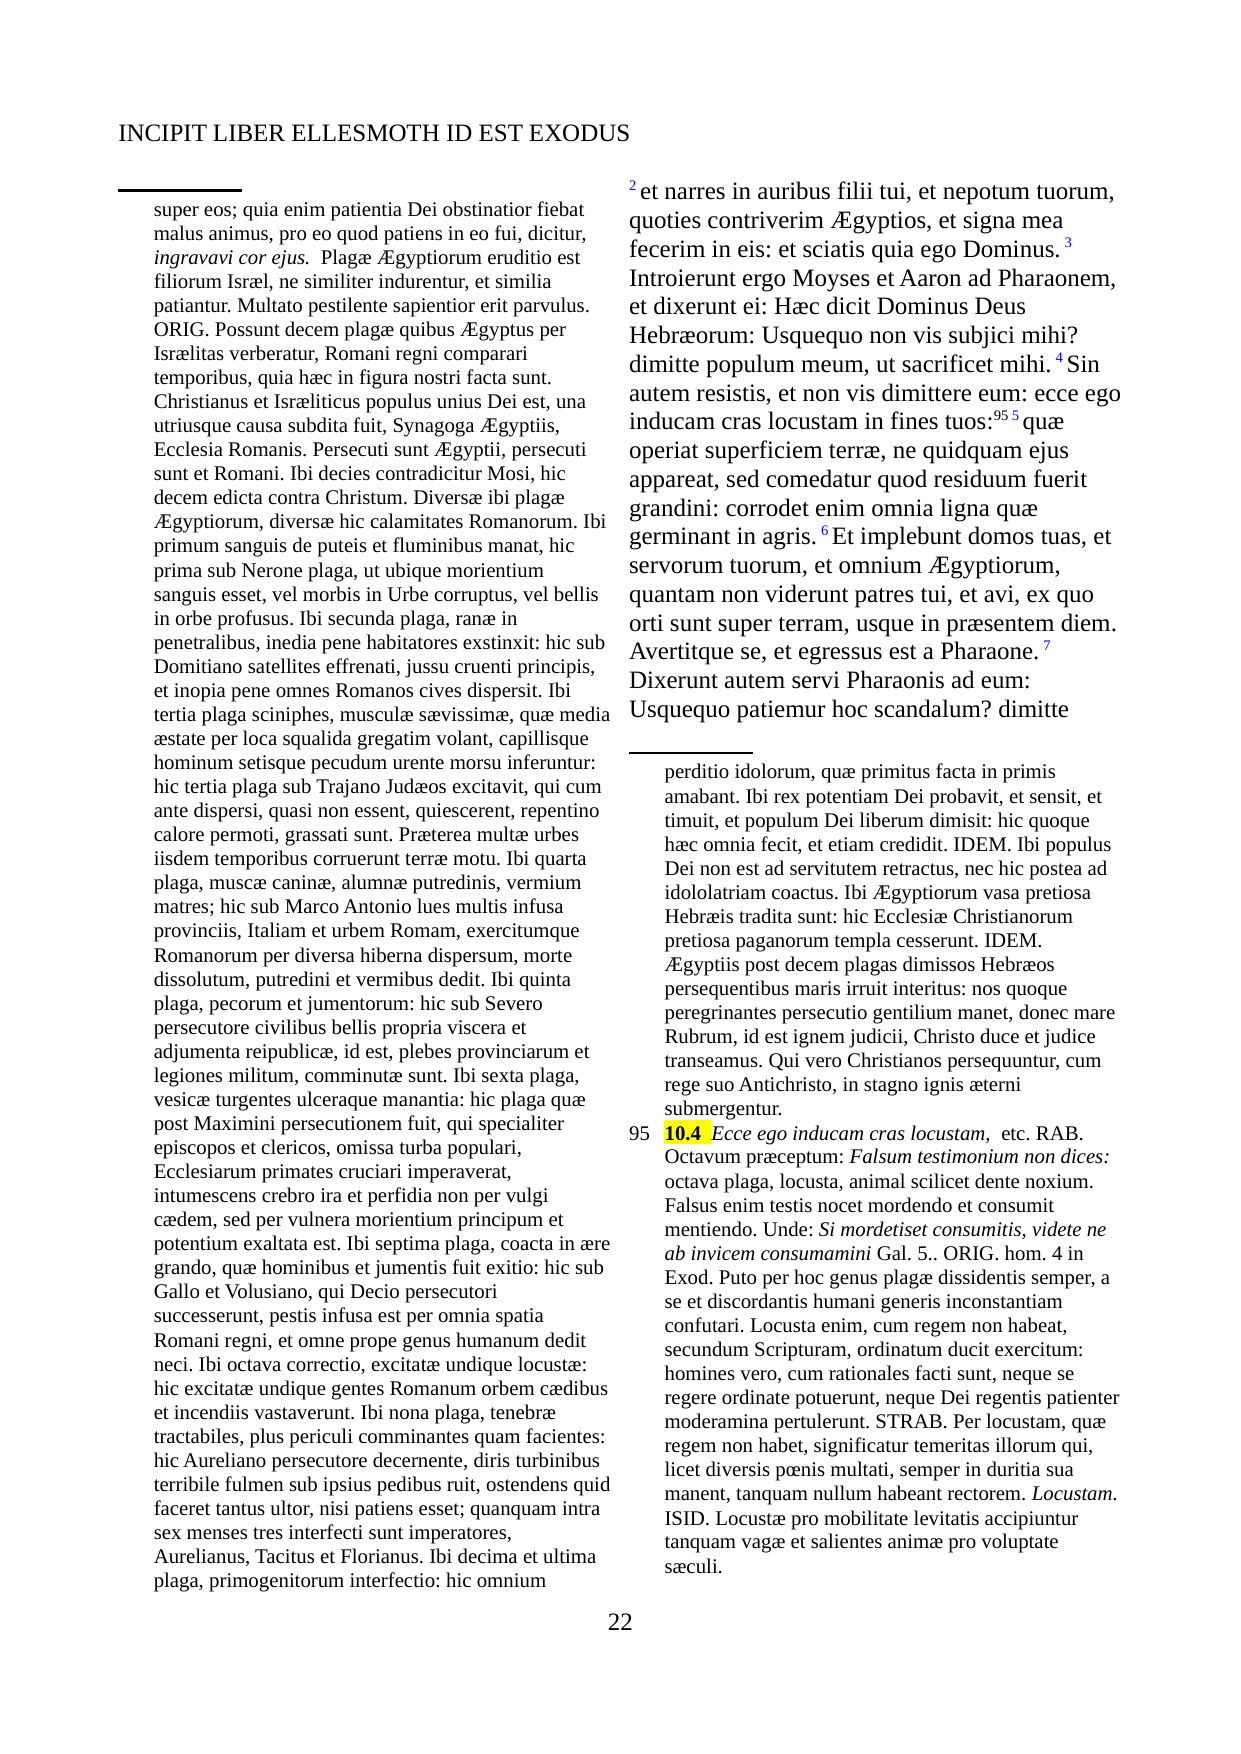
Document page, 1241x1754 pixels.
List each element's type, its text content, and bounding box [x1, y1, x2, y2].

text 10.1 Ego enim induravi cor ejus, etc. AUG., quæst. 36 in Exod. Hæc non ita dixit tanquam opus habeat Deus cujusquam malitia, sed sic intelligendum est ac si diceret: Ego patiens fui super eum et servos ejus, ut non eos auferrem, ut ordine superveniant signa mea super eos; quia enim patientia Dei obstinatior fiebat malus animus, pro eo quod patiens in eo fui, dicitur, ingravavi cor ejus. Plagæ Ægyptiorum eruditio est filiorum Isræl, ne similiter indurentur, et similia patiantur. Multato pestilente sapientior erit parvulus. ORIG. Possunt decem plagæ quibus Ægyptus per Isrælitas verberatur, Romani regni comparari temporibus, quia hæc in figura nostri facta sunt. Christianus et Isræliticus populus unius Dei est, una utriusque causa subdita fuit, Synagoga Ægyptiis, Ecclesia Romanis. Persecuti sunt Ægyptii, persecuti sunt et Romani. Ibi decies contradicitur Mosi, hic decem edicta contra Christum. Diversæ ibi plagæ Ægyptiorum, diversæ hic calamitates Romanorum. Ibi primum sanguis de puteis et fluminibus manat, hic prima sub Nerone plaga, ut ubique morientium sanguis esset, vel morbis in Urbe corruptus, vel bellis in orbe profusus. Ibi secunda plaga, ranæ in penetralibus, inedia pene habitatores exstinxit: hic sub Domitiano satellites effrenati, jussu cruenti principis, et inopia pene omnes Romanos cives dispersit. Ibi tertia plaga sciniphes, musculæ sævissimæ, quæ media æstate per loca squalida gregatim volant, capillisque hominum setisque pecudum urente morsu inferuntur: hic tertia plaga sub Trajano Judæos excitavit, qui cum ante dispersi, quasi non essent, quiescerent, repentino calore permoti, grassati sunt. Præterea multæ urbes iisdem temporibus corruerunt terræ motu. Ibi quarta plaga, muscæ caninæ, alumnæ putredinis, vermium matres; hic sub Marco Antonio lues multis infusa provinciis, Italiam et urbem Romam, exercitumque Romanorum per diversa hiberna dispersum, morte dissolutum, putredini et vermibus dedit. Ibi quinta plaga, pecorum et jumentorum: hic sub Severo persecutore civilibus bellis propria viscera et adjumenta reipublicæ, id est, plebes provinciarum et legiones militum, comminutæ sunt. Ibi sexta plaga, vesicæ turgentes ulceraque manantia: hic plaga quæ post Maximini persecutionem fuit, qui specialiter episcopos et clericos, omissa turba populari, Ecclesiarum primates cruciari imperaverat, intumescens crebro ira et perfidia non per vulgi cædem, sed per vulnera morientium principum et potentium exaltata est. Ibi septima plaga, coacta in ære grando, quæ hominibus et jumentis fuit exitio: hic sub Gallo et Volusiano, qui Decio persecutori successerunt, pestis infusa est per omnia spatia Romani regni, et omne prope genus humanum dedit neci. Ibi octava correctio, excitatæ undique locustæ: hic excitatæ undique gentes Romanum orbem cædibus et incendiis vastaverunt. Ibi nona plaga, tenebræ tractabiles, plus periculi comminantes quam facientes: hic Aureliano persecutore decernente, diris turbinibus terribile fulmen sub ipsius pedibus ruit, ostendens quid faceret tantus ultor, nisi patiens esset; quanquam intra sex menses tres interfecti sunt imperatores, Aurelianus, Tacitus et Florianus. Ibi decima et ultima plaga, primogenitorum interfectio: hic omnium perditio idolorum, quæ primitus facta in primis amabant. Ibi rex potentiam Dei probavit, et sensit, et timuit, et populum Dei liberum dimisit: hic quoque hæc omnia fecit, et etiam credidit. IDEM. Ibi populus Dei non est ad servitutem retractus, nec hic postea ad idololatriam coactus. Ibi Ægyptiorum vasa pretiosa Hebræis tradita sunt: hic Ecclesiæ Christianorum pretiosa paganorum templa cesserunt. IDEM. Ægyptiis post decem plagas dimissos Hebræos persequentibus maris irruit interitus: nos quoque peregrinantes persecutio gentilium manet, donec mare Rubrum, id est ignem judicii, Christo duce et judice transeamus. Qui vero Christianos persequuntur, cum rege suo Antichristo, in stagno ignis æterni submergentur. [118, 197, 611, 1578]
text 10.4 Ecce ego inducam cras locustam, etc. RAB. Octavum præceptum: Falsum testimonium non dices: octava plaga, locusta, animal scilicet dente noxium. Falsus enim testis nocet mordendo et consumit mentiendo. Unde: Si mordetiset consumitis, videte ne ab invicem consumamini Gal. 5.. ORIG. hom. 4 in Exod. Puto per hoc genus plagæ dissidentis semper, a se et discordantis humani generis inconstantiam confutari. Locusta enim, cum regem non habeat, secundum Scripturam, ordinatum ducit exercitum: homines vero, cum rationales facti sunt, neque se regere ordinate potuerunt, neque Dei regentis patienter moderamina pertulerunt. STRAB. Per locustam, quæ regem non habet, significatur temeritas illorum qui, licet diversis pœnis multati, semper in duritia sua manent, tanquam nullum habeant rectorem. Locustam. ISID. Locustæ pro mobilitate levitatis accipiuntur tanquam vagæ et salientes animæ pro voluptate sæculi. [629, 1120, 1122, 1578]
text 10.1 Ego enim induravi cor ejus, etc. AUG., quæst. 36 in Exod. Hæc non ita dixit tanquam opus habeat Deus cujusquam malitia, sed sic intelligendum est ac si diceret: Ego patiens fui super eum et servos ejus, ut non eos auferrem, ut ordine superveniant signa mea super eos; quia enim patientia Dei obstinatior fiebat malus animus, pro eo quod patiens in eo fui, dicitur, ingravavi cor ejus. Plagæ Ægyptiorum eruditio est filiorum Isræl, ne similiter indurentur, et similia patiantur. Multato pestilente sapientior erit parvulus. ORIG. Possunt decem plagæ quibus Ægyptus per Isrælitas verberatur, Romani regni comparari temporibus, quia hæc in figura nostri facta sunt. Christianus et Isræliticus populus unius Dei est, una utriusque causa subdita fuit, Synagoga Ægyptiis, Ecclesia Romanis. Persecuti sunt Ægyptii, persecuti sunt et Romani. Ibi decies contradicitur Mosi, hic decem edicta contra Christum. Diversæ ibi plagæ Ægyptiorum, diversæ hic calamitates Romanorum. Ibi primum sanguis de puteis et fluminibus manat, hic prima sub Nerone plaga, ut ubique morientium sanguis esset, vel morbis in Urbe corruptus, vel bellis in orbe profusus. Ibi secunda plaga, ranæ in penetralibus, inedia pene habitatores exstinxit: hic sub Domitiano satellites effrenati, jussu cruenti principis, et inopia pene omnes Romanos cives dispersit. Ibi tertia plaga sciniphes, musculæ sævissimæ, quæ media æstate per loca squalida gregatim volant, capillisque hominum setisque pecudum urente morsu inferuntur: hic tertia plaga sub Trajano Judæos excitavit, qui cum ante dispersi, quasi non essent, quiescerent, repentino calore permoti, grassati sunt. Præterea multæ urbes iisdem temporibus corruerunt terræ motu. Ibi quarta plaga, muscæ caninæ, alumnæ putredinis, vermium matres; hic sub Marco Antonio lues multis infusa provinciis, Italiam et urbem Romam, exercitumque Romanorum per diversa hiberna dispersum, morte dissolutum, putredini et vermibus dedit. Ibi quinta plaga, pecorum et jumentorum: hic sub Severo persecutore civilibus bellis propria viscera et adjumenta reipublicæ, id est, plebes provinciarum et legiones militum, comminutæ sunt. Ibi sexta plaga, vesicæ turgentes ulceraque manantia: hic plaga quæ post Maximini persecutionem fuit, qui specialiter episcopos et clericos, omissa turba populari, Ecclesiarum primates cruciari imperaverat, intumescens crebro ira et perfidia non per vulgi cædem, sed per vulnera morientium principum et potentium exaltata est. Ibi septima plaga, coacta in ære grando, quæ hominibus et jumentis fuit exitio: hic sub Gallo et Volusiano, qui Decio persecutori successerunt, pestis infusa est per omnia spatia Romani regni, et omne prope genus humanum dedit neci. Ibi octava correctio, excitatæ undique locustæ: hic excitatæ undique gentes Romanum orbem cædibus et incendiis vastaverunt. Ibi nona plaga, tenebræ tractabiles, plus periculi comminantes quam facientes: hic Aureliano persecutore decernente, diris turbinibus terribile fulmen sub ipsius pedibus ruit, ostendens quid faceret tantus ultor, nisi patiens esset; quanquam intra sex menses tres interfecti sunt imperatores, Aurelianus, Tacitus et Florianus. Ibi decima et ultima plaga, primogenitorum interfectio: hic omnium perditio idolorum, quæ primitus facta in primis amabant. Ibi rex potentiam Dei probavit, et sensit, et timuit, et populum Dei liberum dimisit: hic quoque hæc omnia fecit, et etiam credidit. IDEM. Ibi populus Dei non est ad servitutem retractus, nec hic postea ad idololatriam coactus. Ibi Ægyptiorum vasa pretiosa Hebræis tradita sunt: hic Ecclesiæ Christianorum pretiosa paganorum templa cesserunt. IDEM. Ægyptiis post decem plagas dimissos Hebræos persequentibus maris irruit interitus: nos quoque peregrinantes persecutio gentilium manet, donec mare Rubrum, id est ignem judicii, Christo duce et judice transeamus. Qui vero Christianos persequuntur, cum rege suo Antichristo, in stagno ignis æterni submergentur. [629, 759, 1122, 1120]
text 10 Et dixit Dominus ad Moysen: Ingredere ad Pharaonem: ego enim induravi cor ejus, et servorum illius, ut faciam signa mea hæc in eo: 2 et narres in auribus filii tui, et nepotum tuorum, quoties contriverim Ægyptios, et signa mea fecerim in eis: et sciatis quia ego Dominus. 3 Introierunt ergo Moyses et Aaron ad Pharaonem, et dixerunt ei: Hæc dicit Dominus Deus Hebræorum: Usquequo non vis subjici mihi? dimitte populum meum, ut sacrificet mihi. 4 Sin autem resistis, et non vis dimittere eum: ecce ego inducam cras locustam in fines tuos: 5 quæ operiat superficiem terræ, ne quidquam ejus appareat, sed comedatur quod residuum fuerit grandini: corrodet enim omnia ligna quæ germinant in agris. 6 Et implebunt domos tuas, et servorum tuorum, et omnium Ægyptiorum, quantam non viderunt patres tui, et avi, ex quo orti sunt super terram, usque in præsentem diem. Avertitque se, et egressus est a Pharaone. 7 Dixerunt autem servi Pharaonis ad eum: Usquequo patiemur hoc scandalum? dimitte homines, ut sacrificent Domino Deo suo; nonne vides quod perierit Ægyptus? 8 Revocaveruntque Moysen et Aaron ad Pharaonem: qui dixit eis: Ite, sacrificate Domino Deo vestro: quinam sunt qui ituri sunt? 9 Ait Moyses: Cum parvulis nostris, et senioribus pergemus, cum filiis et filiabus, cum ovibus et armentis: est enim solemnitas Domini Dei nostri. 10 Et respondit Pharao: Sic Dominus sit vobiscum, quomodo ego dimittam vos, et parvulos vestros, cui dubium est quod pessime cogitetis? 11 non fiet ita, sed ite tantum viri, et sacrificate Domino: hoc enim et ipsi petistis. Statimque ejecti sunt de conspectu Pharaonis. 12 Dixit autem Dominus ad Moysen: Extende manum tuam super terram Ægypti ad locustam, ut ascendat super eam, et devoret omnem herbam quæ residua fuerit grandini. 13 Et extendit Moyses virgam super terram Ægypti: et Dominus induxit ventum urentem tota die illa et nocte: et mane facto, ventus urens levavit locustas. 14 Quæ ascenderunt super universam terram Ægypti: et sederunt in cunctis finibus Ægyptiorum innumerabiles, quales ante illud tempus non fuerant, nec postea futuræ sunt. 15 Operueruntque universam superficiem terræ, vastantes omnia. Devorata est igitur herba terræ, et quidquid pomorum in arboribus fuit, quæ grando dimiserat: nihilque omnino virens relictum est in lignis et in herbis terræ, in cuncta Ægypto. 16 Quam ob rem festinus Pharao vocavit Moysen et Aaron, et dixit eis: Peccavi in Dominum Deum vestrum, et in vos. 17 Sed nunc dimittite peccatum mihi etiam hac vice, et rogate Dominum Deum vestrum, ut auferat a me mortem istam. 18 Egressusque Moyses de conspectu Pharaonis, oravit Dominum. 19 Qui flare fecit ventum ab occidente vehementissimum, et arreptam locustam projecit in mare Rubrum: non remansit ne una quidem in cunctis finibus Ægypti. 20 Et induravit Dominus cor Pharaonis, nec dimisit filios Israël. 21 Dixit autem Dominus ad Moysen: Extende manum tuam in cælum: et sint tenebræ super terram Ægypti tam densæ, ut palpari queant. 22 Extenditque Moyses manum in cælum: et factæ sunt tenebræ horribiles in universa terra Ægypti tribus diebus. 23 Nemo vidit fratrem suum, nec movit se de loco in quo erat: ubicumque autem habitabant filii Israël, lux erat. 24 Vocavitque Pharao Moysen et Aaron, et dixit eis: Ite, sacrificate Domino: oves tantum vestræ et armenta remaneant, parvuli vestri eant vobiscum. 25 Ait Moyses: Hostias quoque et holocausta dabis nobis, quæ offeramus Domino Deo nostro. 26 Cuncti greges pergent nobiscum; non remanebit ex eis ungula: quæ necessaria sunt in cultum Domini Dei nostri: præsertim cum ignoremus quid debeat immolari, donec ad ipsum locum perveniamus. 27 Induravit autem Dominus cor Pharaonis, et noluit dimittere eos. 28 Dixitque Pharao ad Moysen: Recede a me, et cave ne ultra videas faciem meam: quocumque die apparueris mihi, morieris. 29 Respondit Moyses: Ita fiet ut locutus es: non videbo ultra faciem tuam. [629, 176, 1122, 723]
